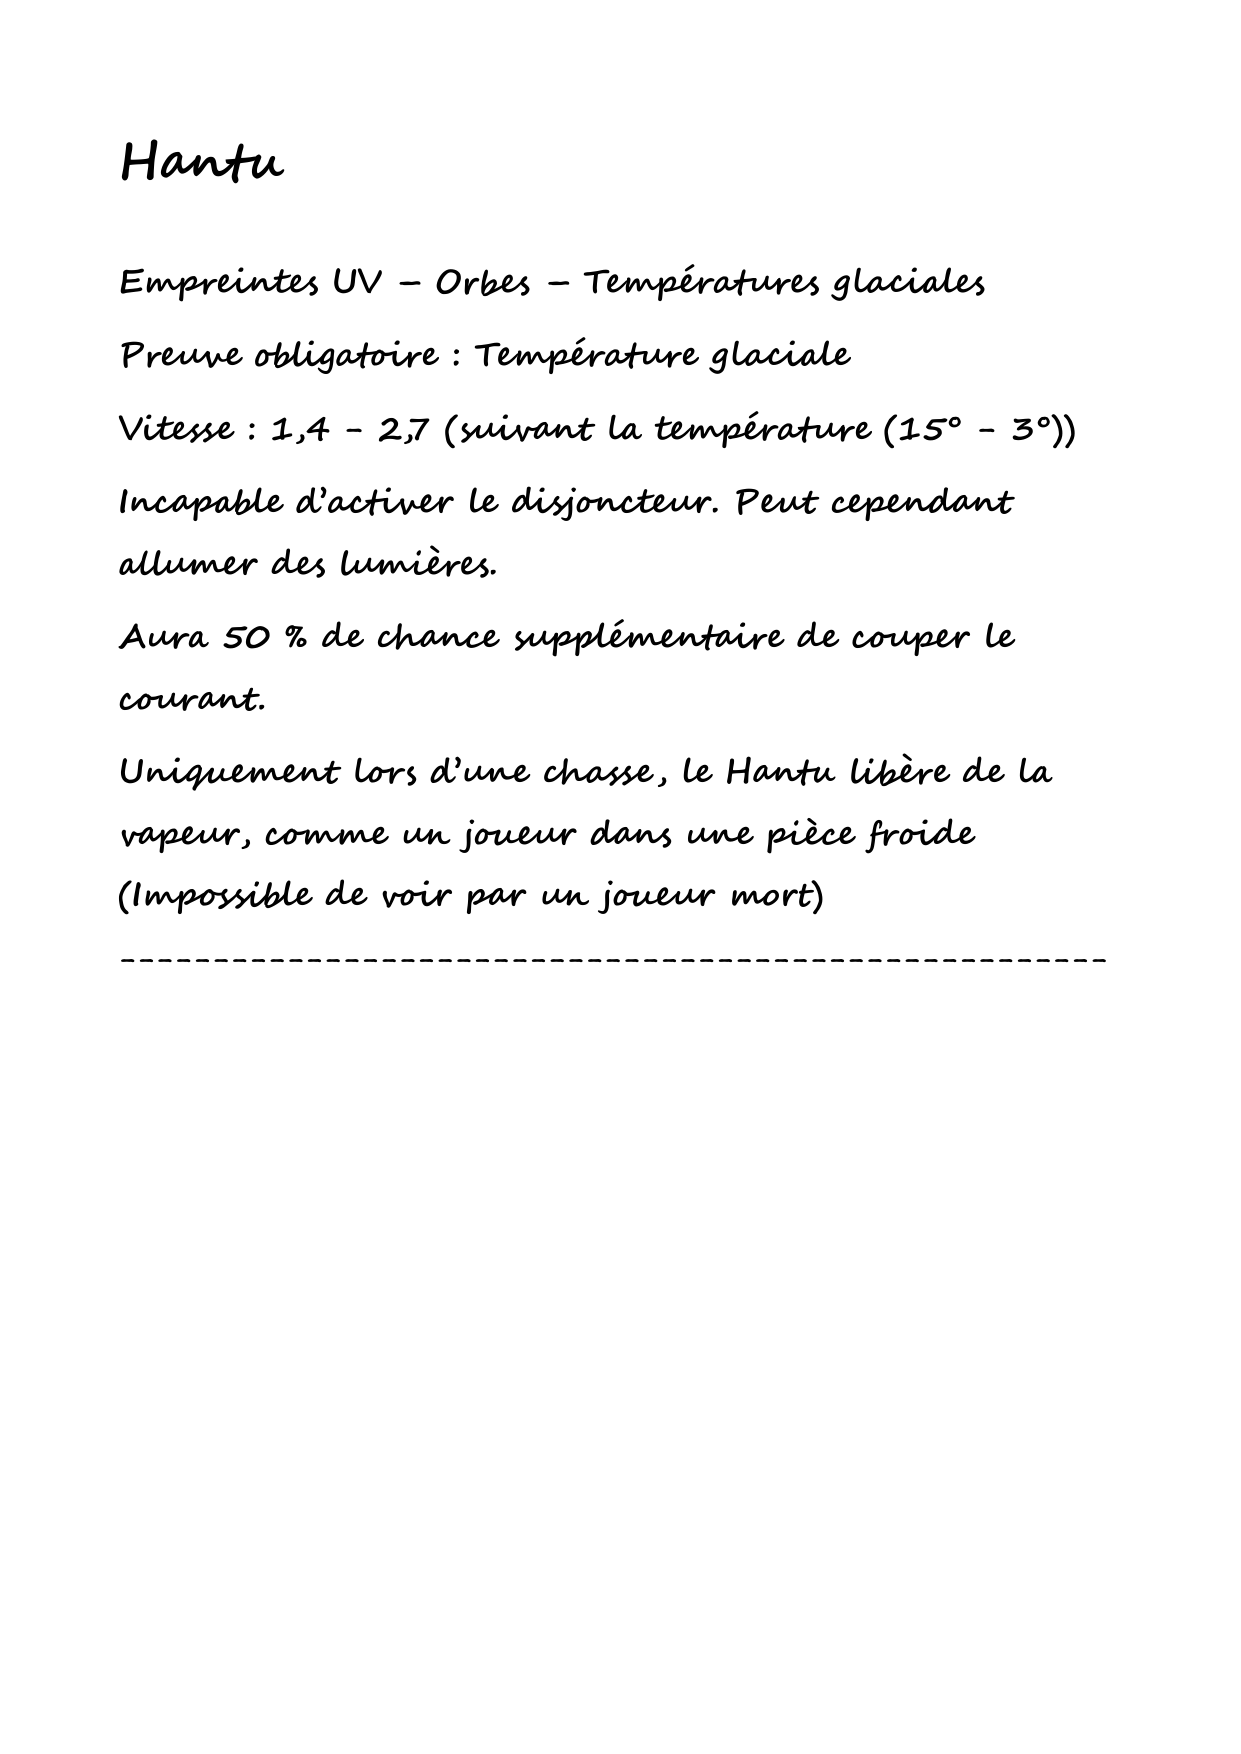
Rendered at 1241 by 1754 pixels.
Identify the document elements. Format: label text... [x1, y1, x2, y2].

text Empreintes UV – Orbes – Températures glaciales [118, 256, 1122, 310]
text Aura 50 % de chance supplémentaire de couper le courant. [118, 612, 1122, 727]
text ----------------------------------------------------- [118, 937, 1122, 984]
text Preuve obligatoire : Température glaciale [118, 330, 1122, 383]
text Hantu [118, 124, 1122, 204]
text Vitesse : 1,4 - 2,7 (suivant la température (15° - 3°)) [118, 403, 1122, 457]
text Uniquement lors d’une chasse, le Hantu libère de la vapeur, comme un joueur dans une pièce froide (Impossible de voir par un joueur mort) [118, 747, 1122, 923]
text Incapable d’activer le disjoncteur. Peut cependant allumer des lumières. [118, 477, 1122, 592]
